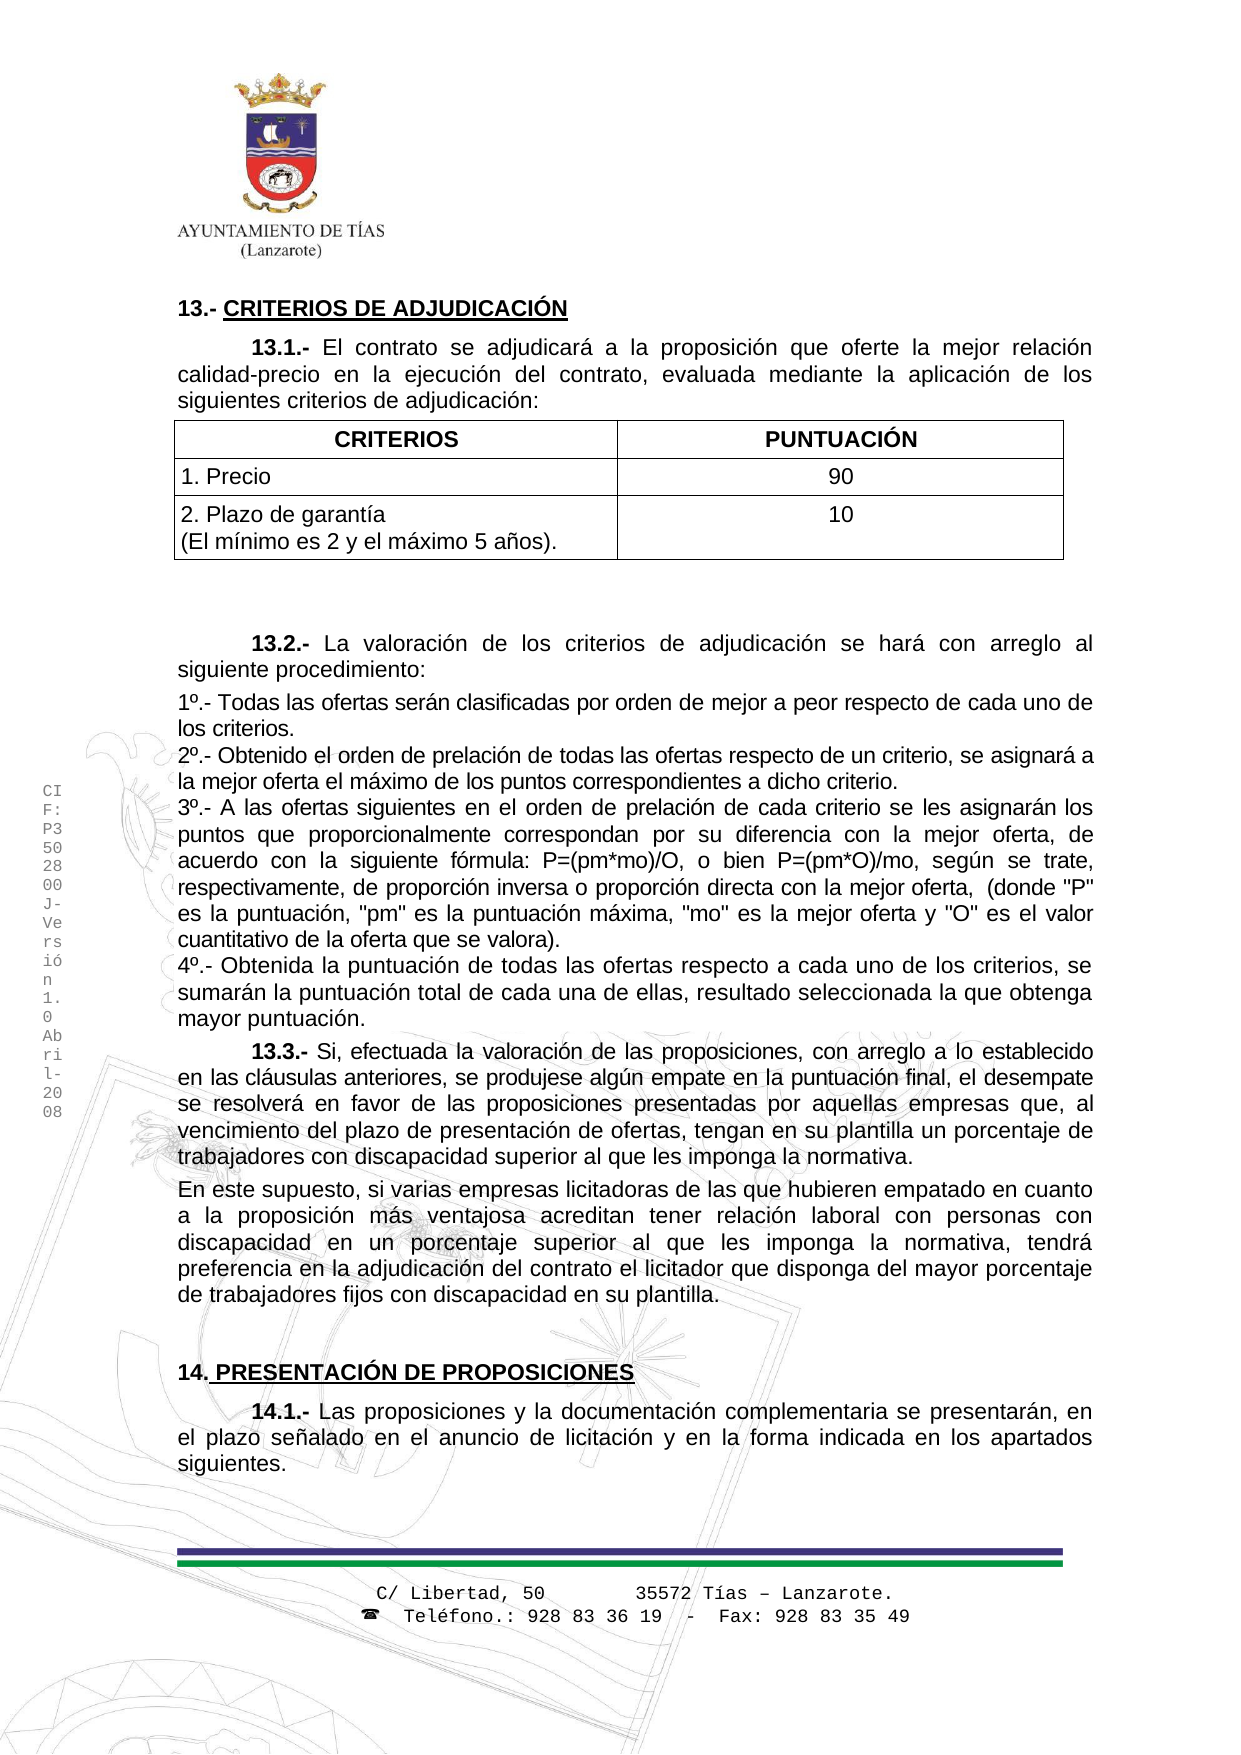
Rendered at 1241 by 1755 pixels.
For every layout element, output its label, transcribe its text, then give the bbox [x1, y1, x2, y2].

table_cell 1. Precio [175, 459, 617, 494]
text 14.1.- Las proposiciones y la documentación complementaria se presentarán, en el plazo señalado en el anuncio de licitación y en la forma indicada en los apartados siguientes. [995, 1398, 1094, 1477]
table_header CRITERIOS [175, 421, 617, 457]
table_cell 90 [618, 459, 1063, 494]
subtitle 14. PRESENTACIÓN DE PROPOSICIONES [995, 1359, 1107, 1385]
subtitle 13.- CRITERIOS DE ADJUDICACIÓN [177, 295, 1107, 322]
text En este supuesto, si varias empresas licitadoras de las que hubieren empatado en cuanto a la proposición más ventajosa acreditan tener relación laboral con personas con discapacidad en un porcentaje superior al que les imponga la normativa, tendrá preferencia en la adjudicación del contrato el licitador que disponga del mayor porcentaje de trabajadores fijos con discapacidad en su plantilla. [995, 1176, 1094, 1307]
text 1º.- Todas las ofertas serán clasificadas por orden de mejor a peor respecto de cada uno de los criterios. [177, 689, 1094, 742]
text  Teléfono.: 928 83 36 19 - Fax: 928 83 35 49 [995, 1605, 1107, 1628]
table_cell 2. Plazo de garantía (El mínimo es 2 y el máximo 5 años). [175, 496, 617, 559]
table_header PUNTUACIÓN [618, 421, 1063, 457]
text 13.3.- Si, efectuada la valoración de las proposiciones, con arreglo a lo establecido en las cláusulas anteriores, se produjese algún empate en la puntuación final, el desempate se resolverá en favor de las proposiciones presentadas por aquellas empresas que, al vencimiento del plazo de presentación de ofertas, tengan en su plantilla un porcentaje de trabajadores con discapacidad superior al que les imponga la normativa. [995, 1038, 1094, 1169]
text 13.1.- El contrato se adjudicará a la proposición que oferte la mejor relación calidad-precio en la ejecución del contrato, evaluada mediante la aplicación de los siguientes criterios de adjudicación: [177, 334, 1093, 413]
table_cell 10 [618, 496, 1063, 559]
text CIF: P3502800J-Versión 1.0 Abril-2008 [42, 783, 63, 1122]
text 13.2.- La valoración de los criterios de adjudicación se hará con arreglo al siguiente procedimiento: [177, 630, 1094, 683]
text C/ Libertad, 50 35572 Tías – Lanzarote. [995, 1584, 1107, 1605]
